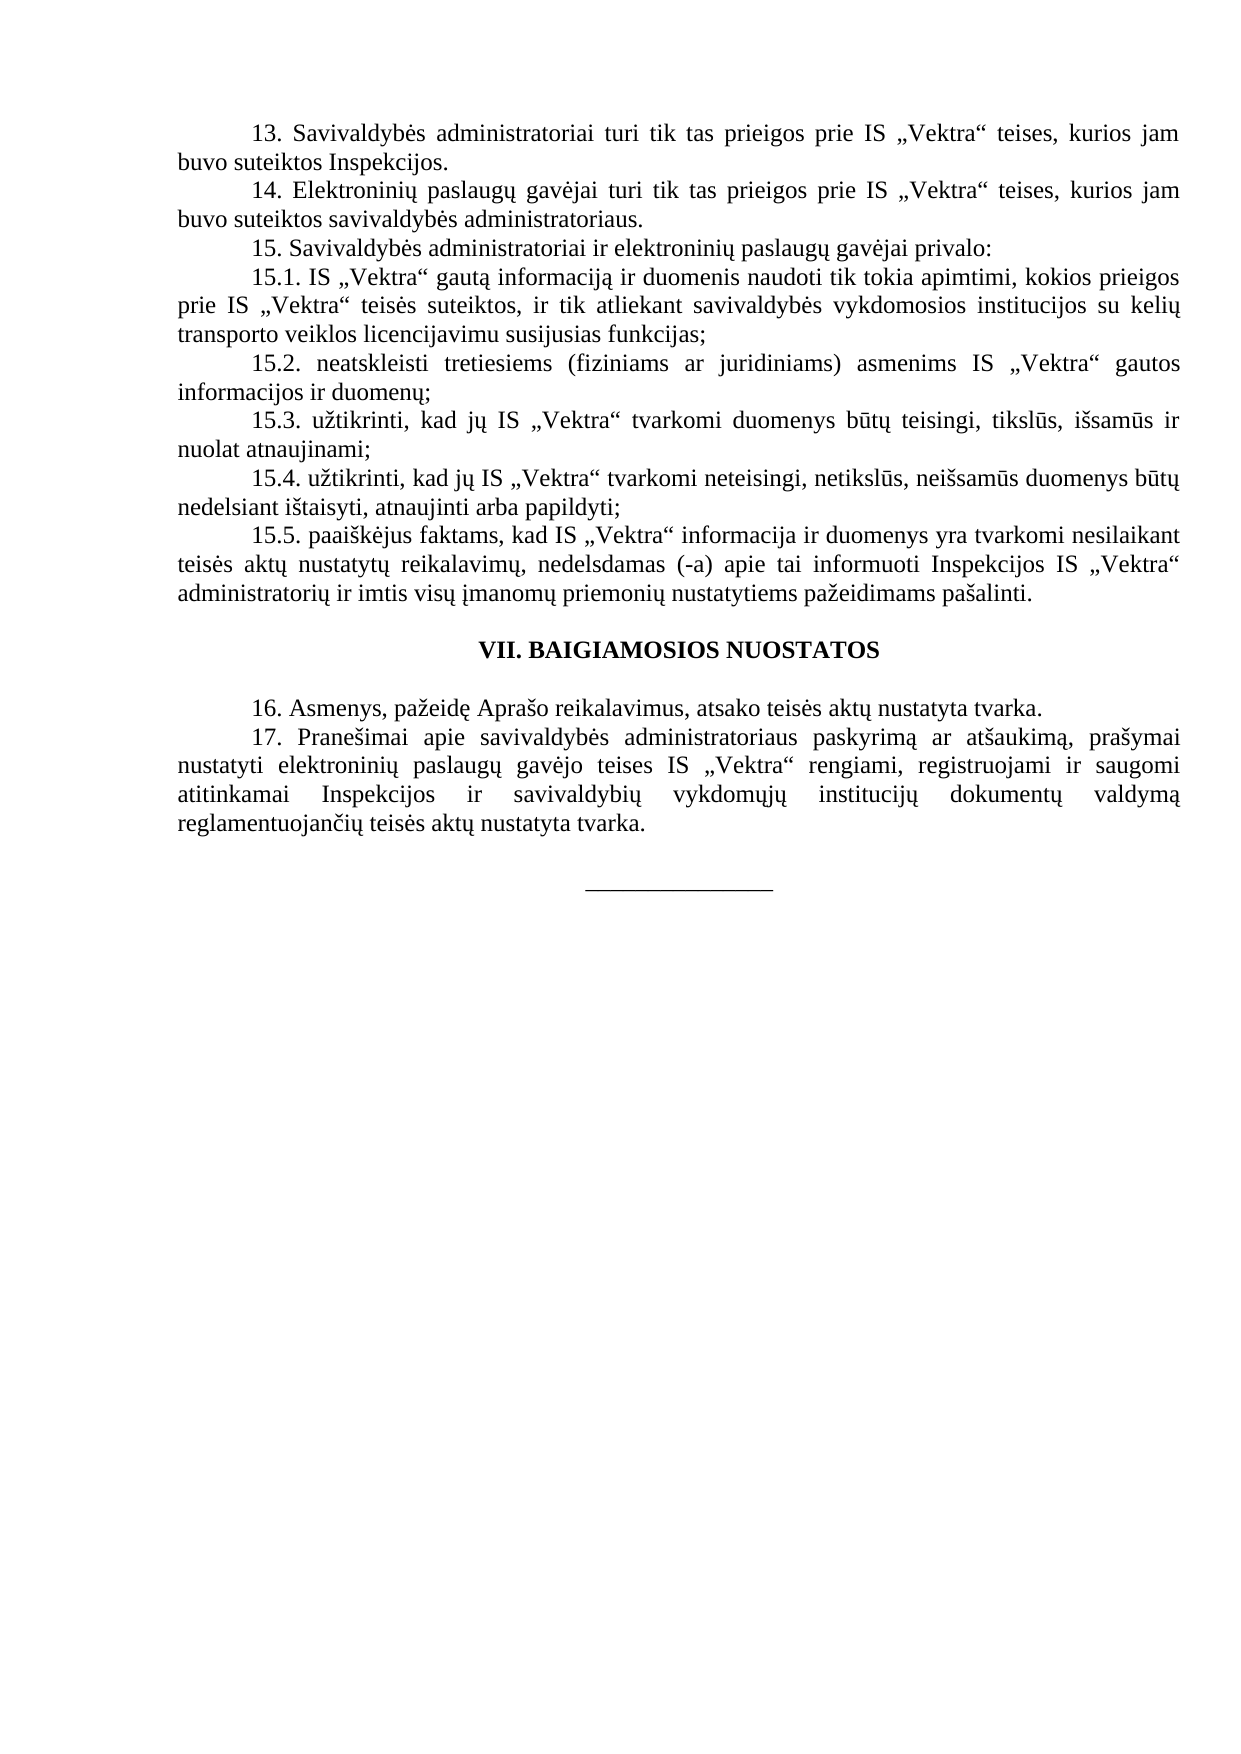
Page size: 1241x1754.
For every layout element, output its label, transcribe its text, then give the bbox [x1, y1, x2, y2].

text 15. Savivaldybės administratoriai ir elektroninių paslaugų gavėjai privalo: [177, 233, 1181, 262]
text 13. Savivaldybės administratoriai turi tik tas prieigos prie IS „Vektra“ teises, kurios jam buvo suteiktos Inspekcijos. [177, 118, 1181, 176]
text 15.5. paaiškėjus faktams, kad IS „Vektra“ informacija ir duomenys yra tvarkomi nesilaikant teisės aktų nustatytų reikalavimų, nedelsdamas (-a) apie tai informuoti Inspekcijos IS „Vektra“ administratorių ir imtis visų įmanomų priemonių nustatytiems pažeidimams pašalinti. [177, 521, 1181, 607]
text _______________ [177, 866, 1181, 894]
text 15.3. užtikrinti, kad jų IS „Vektra“ tvarkomi duomenys būtų teisingi, tikslūs, išsamūs ir nuolat atnaujinami; [177, 406, 1181, 463]
text 15.1. IS „Vektra“ gautą informaciją ir duomenis naudoti tik tokia apimtimi, kokios prieigos prie IS „Vektra“ teisės suteiktos, ir tik atliekant savivaldybės vykdomosios institucijos su kelių transporto veiklos licencijavimu susijusias funkcijas; [177, 262, 1181, 348]
text 15.2. neatskleisti tretiesiems (fiziniams ar juridiniams) asmenims IS „Vektra“ gautos informacijos ir duomenų; [177, 348, 1181, 406]
text 16. Asmenys, pažeidę Aprašo reikalavimus, atsako teisės aktų nustatyta tvarka. [177, 693, 1181, 722]
text 15.4. užtikrinti, kad jų IS „Vektra“ tvarkomi neteisingi, netikslūs, neišsamūs duomenys būtų nedelsiant ištaisyti, atnaujinti arba papildyti; [177, 463, 1181, 521]
text 14. Elektroninių paslaugų gavėjai turi tik tas prieigos prie IS „Vektra“ teises, kurios jam buvo suteiktos savivaldybės administratoriaus. [177, 176, 1181, 233]
text VII. BAIGIAMOSIOS NUOSTATOS [177, 636, 1181, 664]
text 17. Pranešimai apie savivaldybės administratoriaus paskyrimą ar atšaukimą, prašymai nustatyti elektroninių paslaugų gavėjo teises IS „Vektra“ rengiami, registruojami ir saugomi atitinkamai Inspekcijos ir savivaldybių vykdomųjų institucijų dokumentų valdymą reglamentuojančių teisės aktų nustatyta tvarka. [177, 722, 1181, 837]
